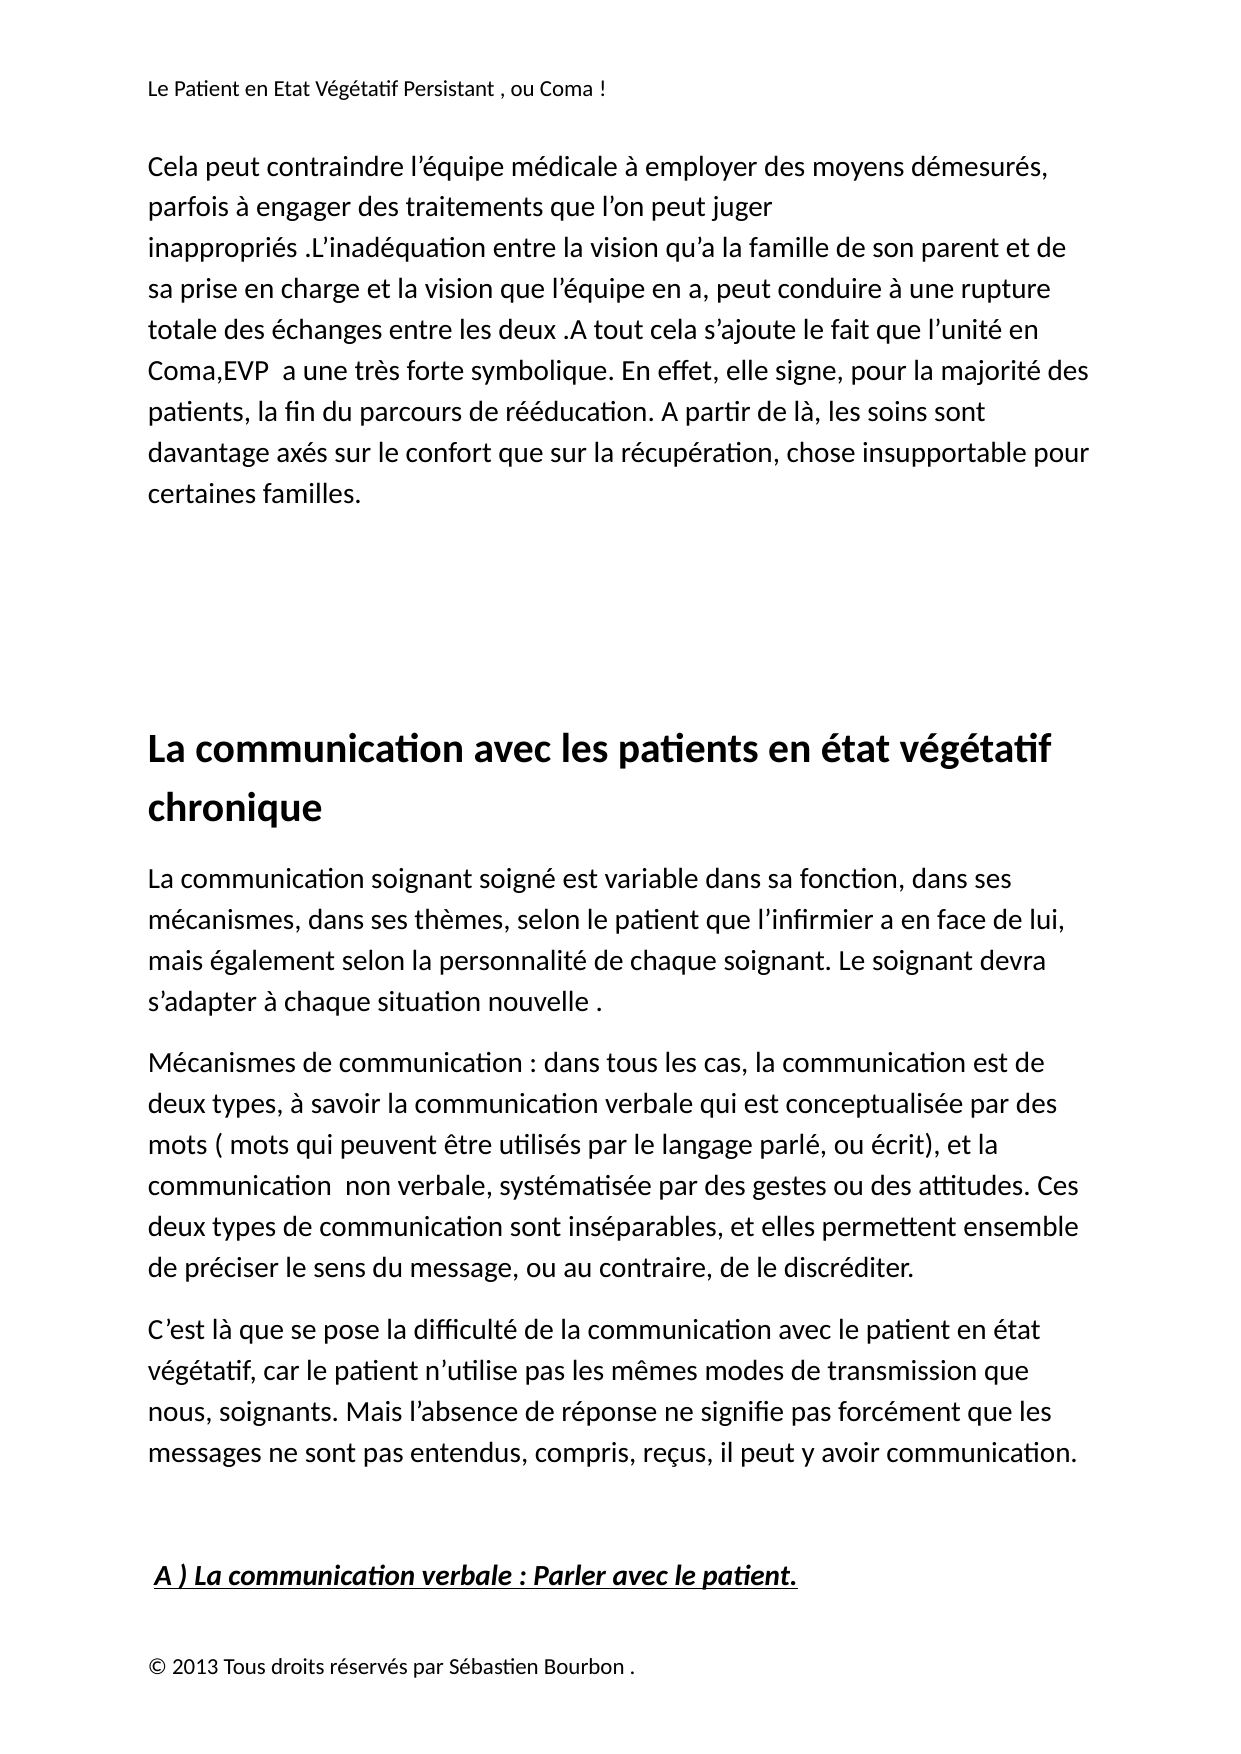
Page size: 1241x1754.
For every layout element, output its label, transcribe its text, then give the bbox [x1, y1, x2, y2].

text A ) La communication verbale : Parler avec le patient. [148, 1557, 1093, 1593]
text La communication soignant soigné est variable dans sa fonction, dans ses mécanismes, dans ses thèmes, selon le patient que l’infirmier a en face de lui, mais également selon la personnalité de chaque soignant. Le soignant devra s’adapter à chaque situation nouvelle . [148, 860, 1093, 1018]
text C’est là que se pose la difficulté de la communication avec le patient en état végétatif, car le patient n’utilise pas les mêmes modes de transmission que nous, soignants. Mais l’absence de réponse ne signifie pas forcément que les messages ne sont pas entendus, compris, reçus, il peut y avoir communication. [148, 1311, 1093, 1469]
text Mécanismes de communication : dans tous les cas, la communication est de deux types, à savoir la communication verbale qui est conceptualisée par des mots ( mots qui peuvent être utilisés par le langage parlé, ou écrit), et la communication non verbale, systématisée par des gestes ou des attitudes. Ces deux types de communication sont inséparables, et elles permettent ensemble de préciser le sens du message, ou au contraire, de le discréditer. [148, 1044, 1093, 1285]
text Cela peut contraindre l’équipe médicale à employer des moyens démesurés, parfois à engager des traitements que l’on peut juger inappropriés .L’inadéquation entre la vision qu’a la famille de son parent et de sa prise en charge et la vision que l’équipe en a, peut conduire à une rupture totale des échanges entre les deux .A tout cela s’ajoute le fait que l’unité en Coma,EVP a une très forte symbolique. En effet, elle signe, pour la majorité des patients, la fin du parcours de rééducation. A partir de là, les soins sont davantage axés sur le confort que sur la récupération, chose insupportable pour certaines familles. [148, 148, 1093, 511]
text La communication avec les patients en état végétatif chronique [148, 722, 1093, 831]
